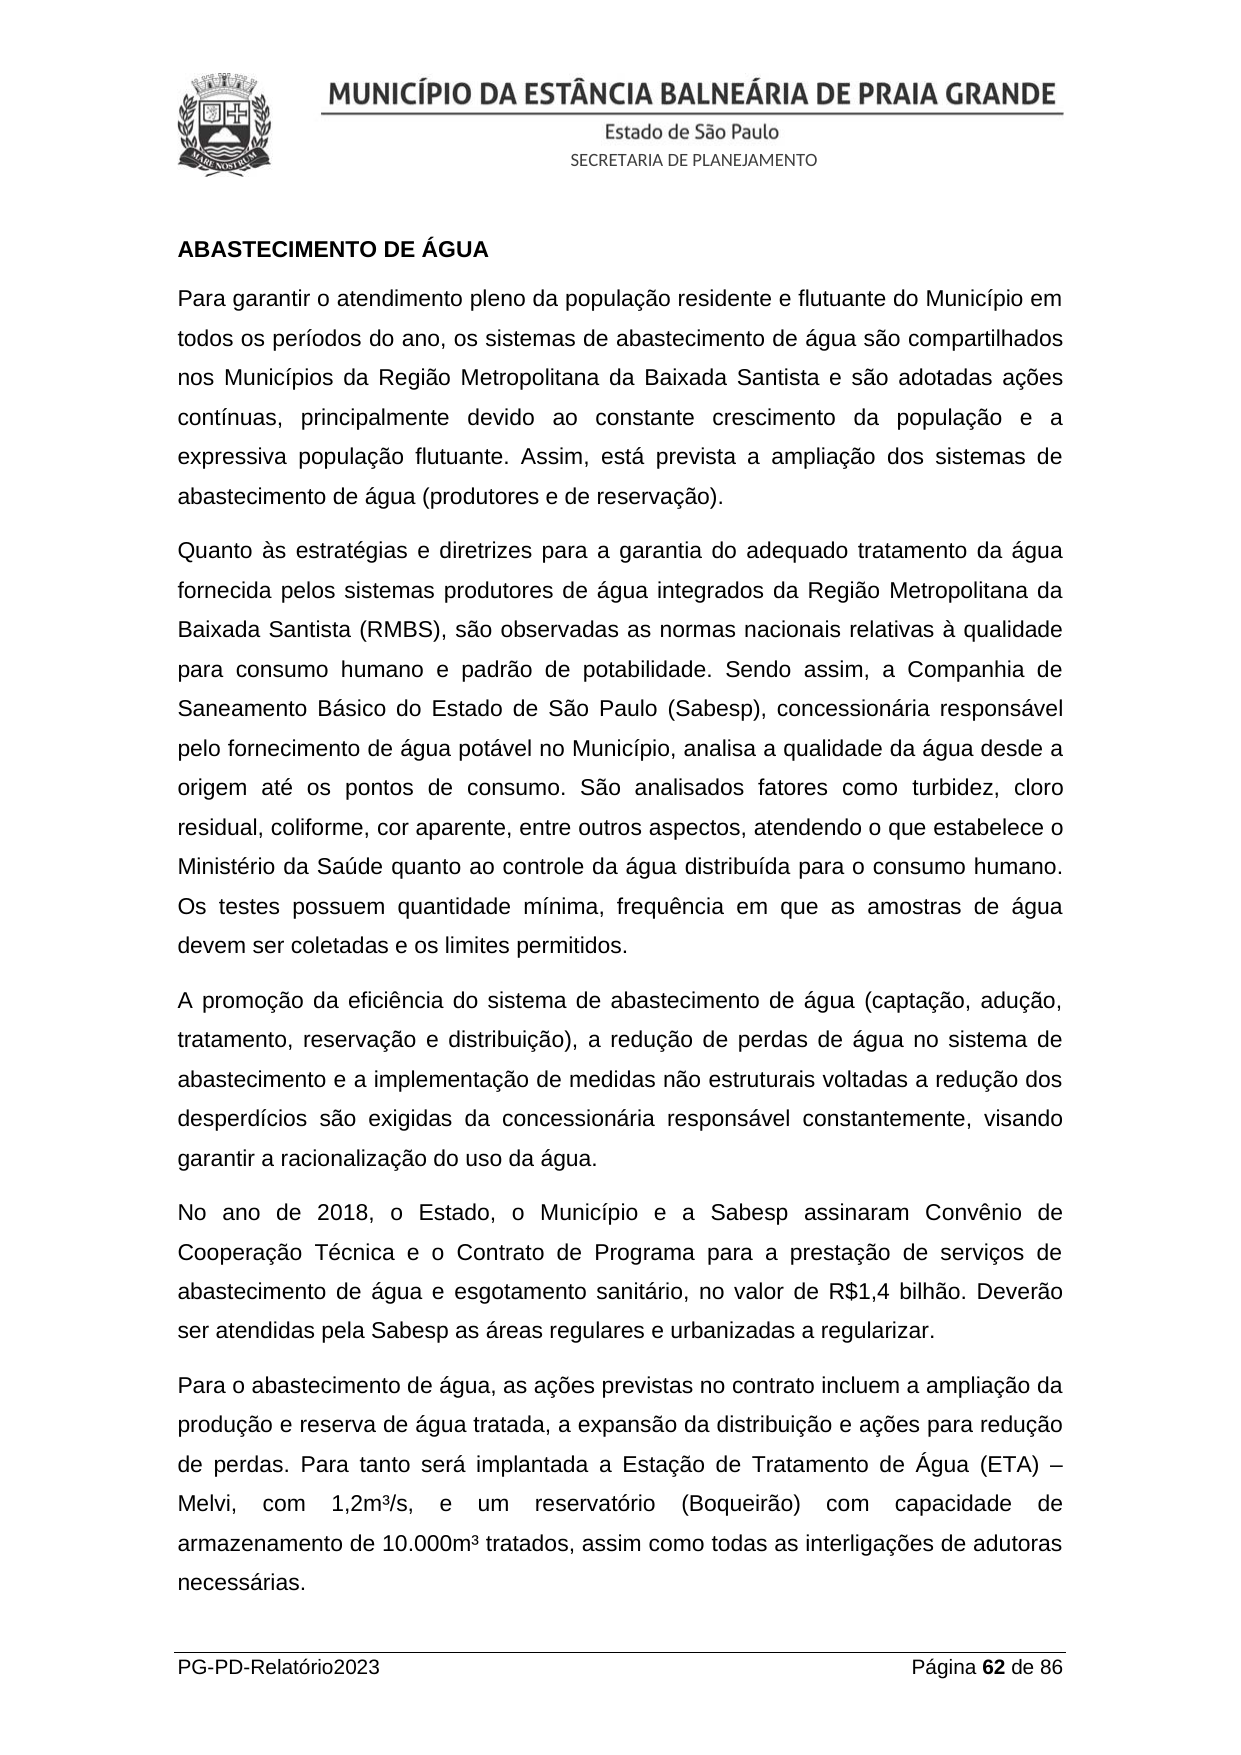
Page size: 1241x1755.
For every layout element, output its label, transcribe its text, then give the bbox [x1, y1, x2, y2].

text Para garantir o atendimento pleno da população residente e flutuante do Município em todos os períodos do ano, os sistemas de abastecimento de água são compartilhados nos Municípios da Região Metropolitana da Baixada Santista e são adotadas ações contínuas, principalmente devido ao constante crescimento da população e a expressiva população flutuante. Assim, está prevista a ampliação dos sistemas de abastecimento de água (produtores e de reservação). [177, 285, 1063, 509]
text No ano de 2018, o Estado, o Município e a Sabesp assinaram Convênio de Cooperação Técnica e o Contrato de Programa para a prestação de serviços de abastecimento de água e esgotamento sanitário, no valor de R$1,4 bilhão. Deverão ser atendidas pela Sabesp as áreas regulares e urbanizadas a regularizar. [177, 1199, 1063, 1344]
subtitle ABASTECIMENTO DE ÁGUA [177, 236, 1063, 263]
text Quanto às estratégias e diretrizes para a garantia do adequado tratamento da água fornecida pelos sistemas produtores de água integrados da Região Metropolitana da Baixada Santista (RMBS), são observadas as normas nacionais relativas à qualidade para consumo humano e padrão de potabilidade. Sendo assim, a Companhia de Saneamento Básico do Estado de São Paulo (Sabesp), concessionária responsável pelo fornecimento de água potável no Município, analisa a qualidade da água desde a origem até os pontos de consumo. São analisados fatores como turbidez, cloro residual, coliforme, cor aparente, entre outros aspectos, atendendo o que estabelece o Ministério da Saúde quanto ao controle da água distribuída para o consumo humano. Os testes possuem quantidade mínima, frequência em que as amostras de água devem ser coletadas e os limites permitidos. [177, 537, 1063, 958]
text A promoção da eficiência do sistema de abastecimento de água (captação, adução, tratamento, reservação e distribuição), a redução de perdas de água no sistema de abastecimento e a implementação de medidas não estruturais voltadas a redução dos desperdícios são exigidas da concessionária responsável constantemente, visando garantir a racionalização do uso da água. [177, 987, 1063, 1171]
text Para o abastecimento de água, as ações previstas no contrato incluem a ampliação da produção e reserva de água tratada, a expansão da distribuição e ações para redução de perdas. Para tanto será implantada a Estação de Tratamento de Água (ETA) – Melvi, com 1,2m³/s, e um reservatório (Boqueirão) com capacidade de armazenamento de 10.000m³ tratados, assim como todas as interligações de adutoras necessárias. [177, 1372, 1063, 1596]
